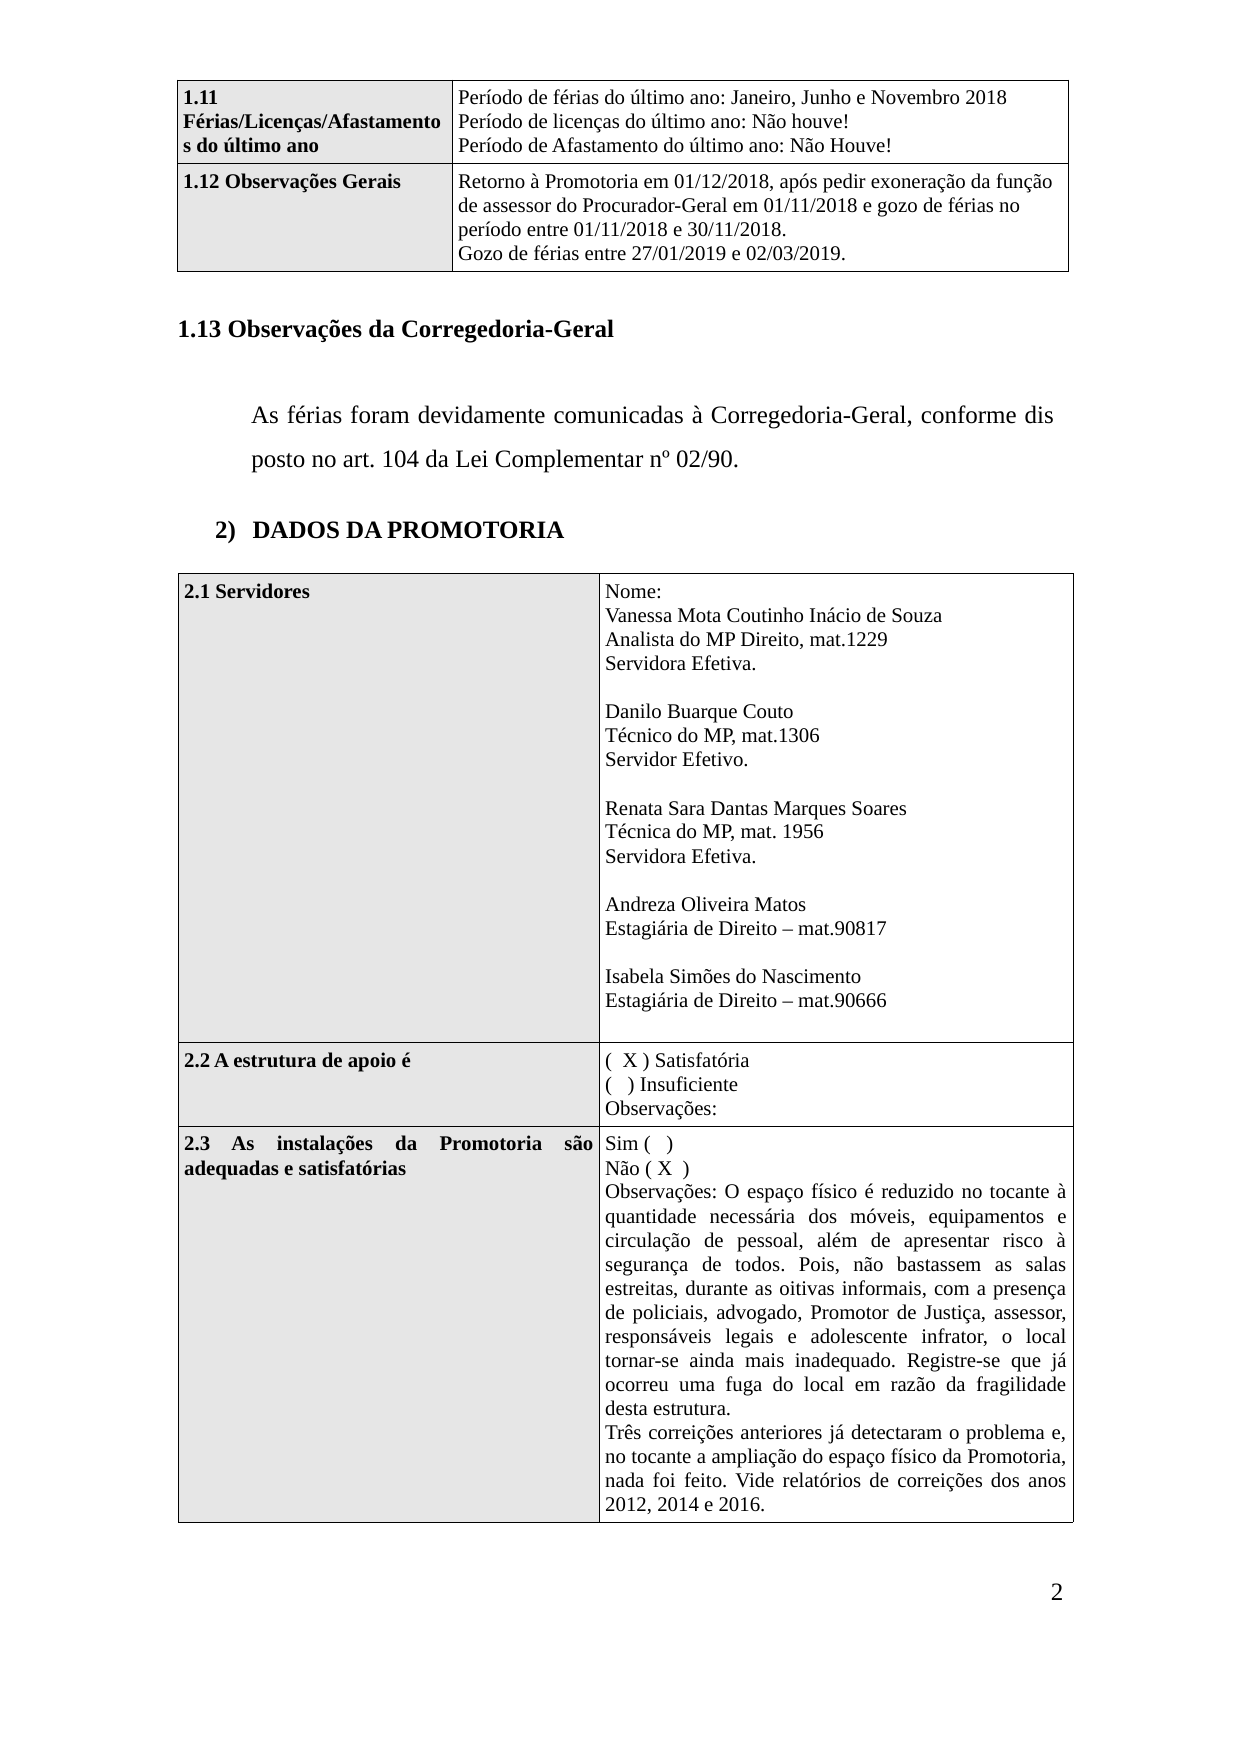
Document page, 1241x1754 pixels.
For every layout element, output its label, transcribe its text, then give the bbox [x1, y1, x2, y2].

table_cell ( X ) Satisfatória ( ) Insuficiente Observações: [600, 1043, 1073, 1126]
table_cell 2.2 A estrutura de apoio é [179, 1043, 599, 1126]
list DADOS DA PROMOTORIA [215, 516, 1063, 544]
table_cell Retorno à Promotoria em 01/12/2018, após pedir exoneração da função de assessor do Procurador-Geral em 01/11/2018 e gozo de férias no período entre 01/11/2018 e 30/11/2018. Gozo de férias entre 27/01/2019 e 02/03/2019. [453, 164, 1068, 271]
table_header 2.1 Servidores [179, 574, 599, 1042]
table_cell Período de férias do último ano: Janeiro, Junho e Novembro 2018 Período de licenças do último ano: Não houve! Período de Afastamento do último ano: Não Houve! [453, 81, 1068, 163]
text As férias foram devidamente comunicadas à Corregedoria-Geral, conforme dis­ posto no art. 104 da Lei Complementar nº 02/90. [177, 401, 1063, 472]
table_cell 2.3 As instalações da Promotoria são adequadas e satisfatórias [179, 1127, 599, 1522]
table_header Nome: Vanessa Mota Coutinho Inácio de Souza Analista do MP Direito, mat.1229 Servidora Efetiva. Danilo Buarque Couto Técnico do MP, mat.1306 Servidor Efetivo. Renata Sara Dantas Marques Soares Técnica do MP, mat. 1956 Servidora Efetiva. Andreza Oliveira Matos Estagiária de Direito – mat.90817 Isabela Simões do Nascimento Estagiária de Direito – mat.90666 [600, 574, 1073, 1042]
text 1.13 Observações da Corregedoria-Geral [177, 314, 1063, 343]
table_cell Sim ( ) Não ( X ) Observações: O espaço físico é reduzido no tocante à quantidade necessária dos móveis, equipamentos e circulação de pessoal, além de apresentar risco à segurança de todos. Pois, não bastassem as salas estreitas, durante as oitivas informais, com a presença de policiais, advogado, Promotor de Justiça, assessor, responsáveis legais e adolescente infrator, o local tornar-se ainda mais inadequado. Registre-se que já ocorreu uma fuga do local em razão da fragilidade desta estrutura. Três correições anteriores já detectaram o problema e, no tocante a ampliação do espaço físico da Promotoria, nada foi feito. Vide relatórios de correições dos anos 2012, 2014 e 2016. [600, 1127, 1073, 1522]
table_cell 1.12 Observações Gerais [178, 164, 452, 271]
table_cell 1.11 Férias/Licenças/Afastamentos do último ano [178, 81, 452, 163]
